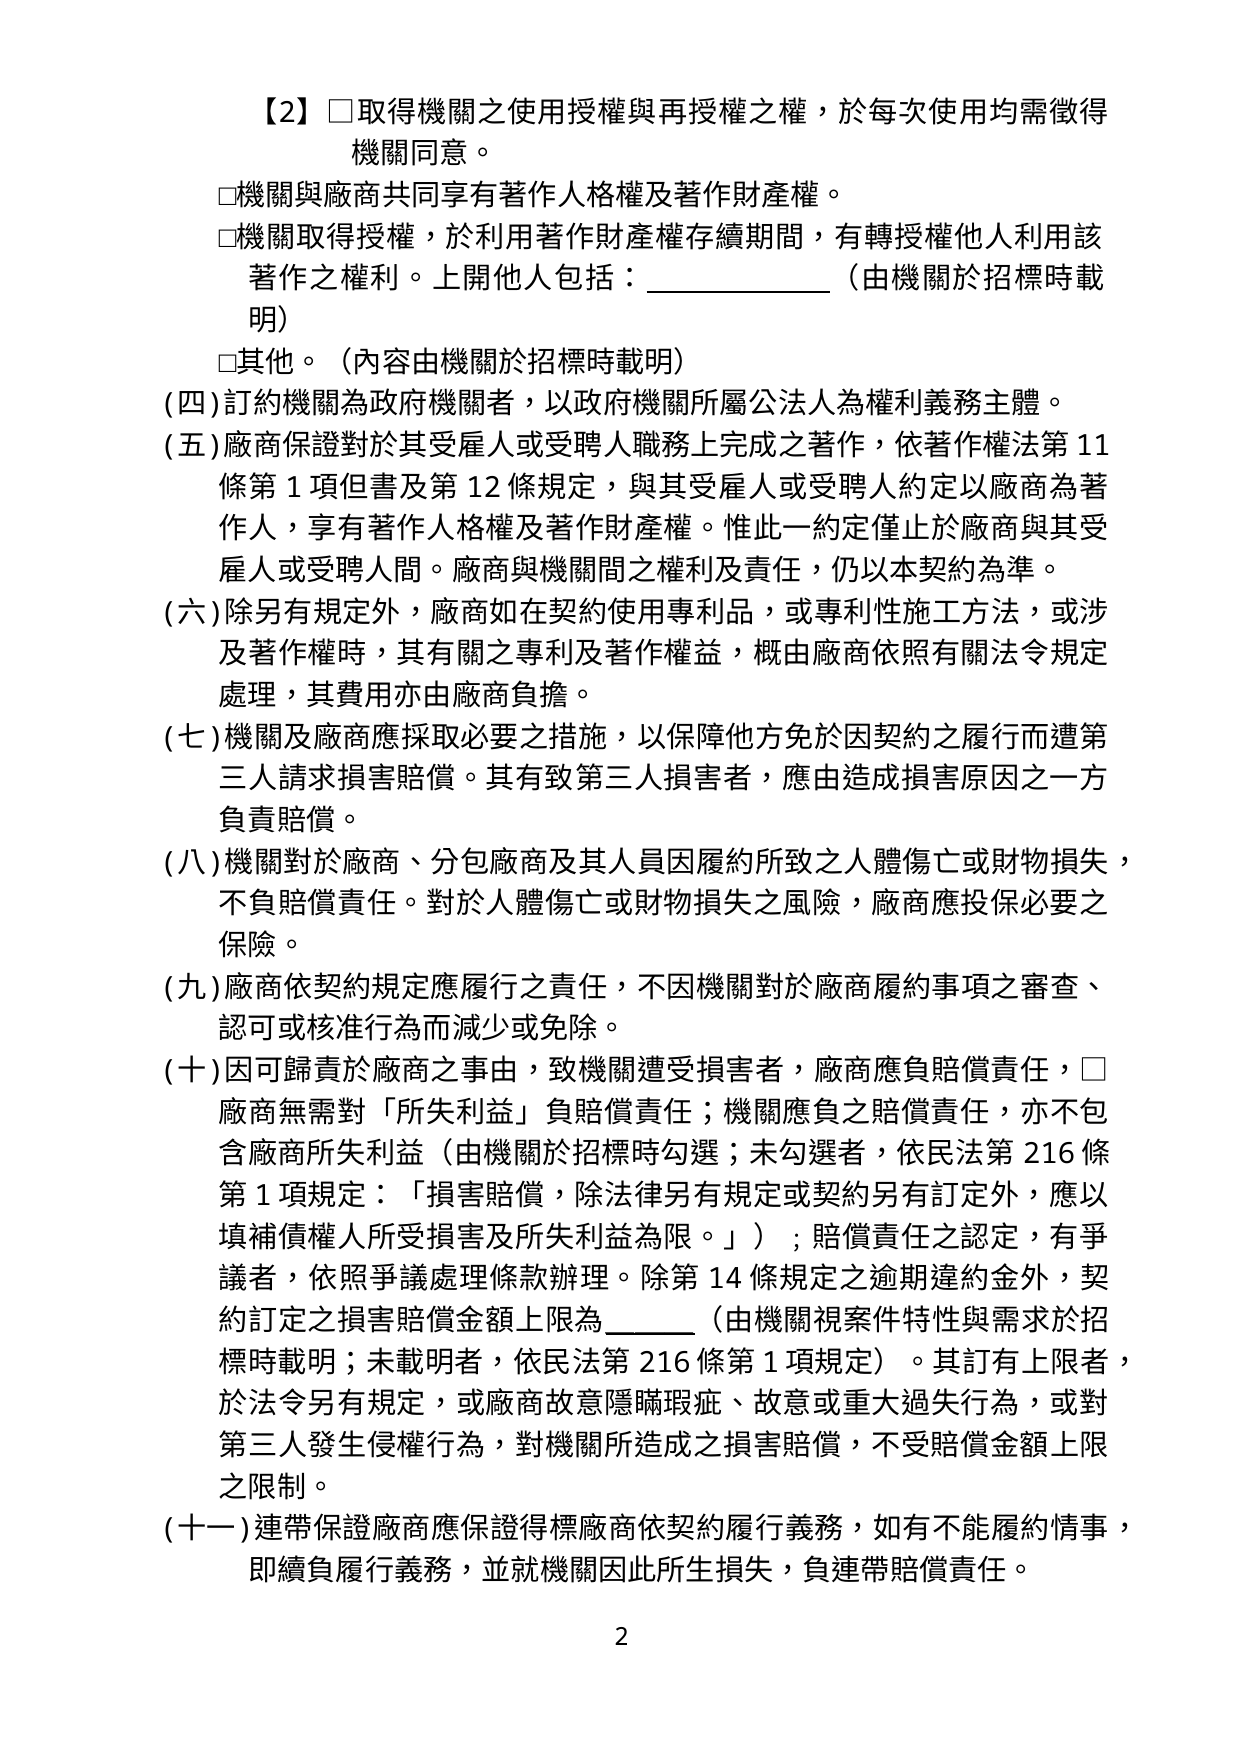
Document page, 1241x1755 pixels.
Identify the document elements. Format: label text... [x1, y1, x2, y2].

text (五)廠商保證對於其受雇人或受聘人職務上完成之著作，依著作權法第11條第1項但書及第12條規定，與其受雇人或受聘人約定以廠商為著作人，享有著作人格權及著作財產權。惟此一約定僅止於廠商與其受雇人或受聘人間。廠商與機關間之權利及責任，仍以本契約為準。 [159, 422, 1110, 589]
text □機關取得授權，於利用著作財產權存續期間，有轉授權他人利用該著作之權利。上開他人包括： （由機關於招標時載明） [218, 214, 1104, 339]
text (四)訂約機關為政府機關者，以政府機關所屬公法人為權利義務主體。 [159, 380, 1110, 422]
text (六)除另有規定外，廠商如在契約使用專利品，或專利性施工方法，或涉及著作權時，其有關之專利及著作權益，概由廠商依照有關法令規定處理，其費用亦由廠商負擔。 [159, 589, 1110, 714]
text (十一)連帶保證廠商應保證得標廠商依契約履行義務，如有不能履約情事，即續負履行義務，並就機關因此所生損失，負連帶賠償責任。 [159, 1505, 1110, 1589]
text □其他。（內容由機關於招標時載明） [218, 339, 1104, 380]
text (七)機關及廠商應採取必要之措施，以保障他方免於因契約之履行而遭第三人請求損害賠償。其有致第三人損害者，應由造成損害原因之一方負責賠償。 [159, 714, 1110, 839]
text 【2】□取得機關之使用授權與再授權之權，於每次使用均需徵得機關同意。 [248, 89, 1110, 172]
text (九)廠商依契約規定應履行之責任，不因機關對於廠商履約事項之審查、認可或核准行為而減少或免除。 [159, 964, 1110, 1047]
text (八)機關對於廠商、分包廠商及其人員因履約所致之人體傷亡或財物損失，不負賠償責任。對於人體傷亡或財物損失之風險，廠商應投保必要之保險。 [159, 839, 1110, 964]
text □機關與廠商共同享有著作人格權及著作財產權。 [218, 172, 1104, 214]
text (十)因可歸責於廠商之事由，致機關遭受損害者，廠商應負賠償責任，□廠商無需對「所失利益」負賠償責任；機關應負之賠償責任，亦不包含廠商所失利益（由機關於招標時勾選；未勾選者，依民法第216條第1項規定：「損害賠償，除法律另有規定或契約另有訂定外，應以填補債權人所受損害及所失利益為限。」）﹔賠償責任之認定，有爭議者，依照爭議處理條款辦理。除第14條規定之逾期違約金外，契約訂定之損害賠償金額上限為＿＿＿（由機關視案件特性與需求於招標時載明；未載明者，依民法第216條第1項規定）。其訂有上限者，於法令另有規定，或廠商故意隱瞞瑕疵、故意或重大過失行為，或對第三人發生侵權行為，對機關所造成之損害賠償，不受賠償金額上限之限制。 [159, 1047, 1110, 1505]
